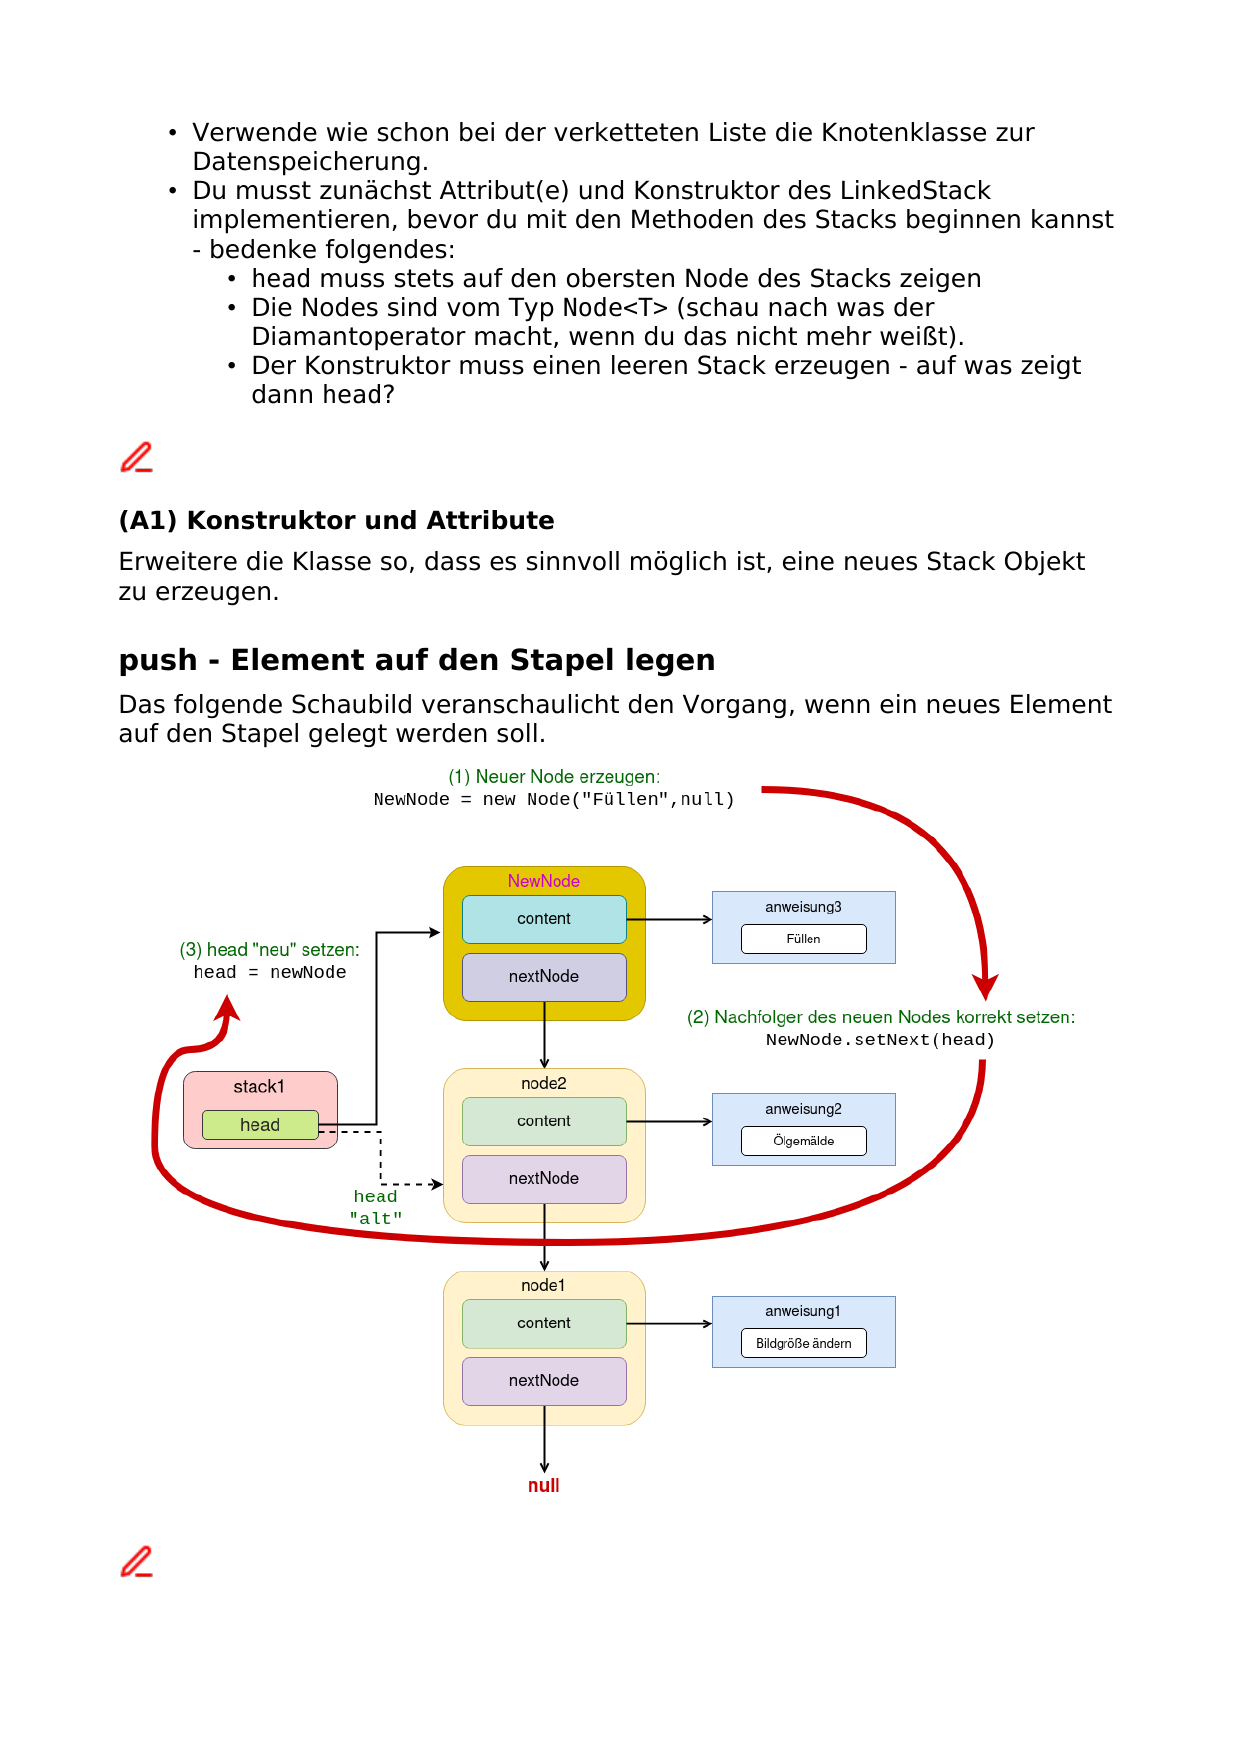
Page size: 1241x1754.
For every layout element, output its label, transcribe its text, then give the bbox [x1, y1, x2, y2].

picture [118, 1543, 156, 1582]
list Du musst zunächst Attribut(e) und Konstruktor des LinkedStack implementieren, bevor du mit den Methoden des Stacks beginnen kannst - bedenke folgendes: [177, 176, 1122, 264]
subtitle (A1) Konstruktor und Attribute [118, 506, 1122, 535]
text Das folgende Schaubild veranschaulicht den Vorgang, wenn ein neues Element auf den Stapel gelegt werden soll. [118, 690, 1122, 748]
text Erweitere die Klasse so, dass es sinnvoll möglich ist, eine neues Stack Objekt zu erzeugen. [118, 548, 1122, 606]
list Die Nodes sind vom Typ Node<T> (schau nach was der Diamantoperator macht, wenn du das nicht mehr weißt). [236, 293, 1122, 351]
list Verwende wie schon bei der verketteten Liste die Knotenklasse zur Datenspeicherung. [177, 118, 1122, 176]
list head muss stets auf den obersten Node des Stacks zeigen [236, 264, 1122, 293]
picture [118, 439, 156, 477]
picture [151, 760, 1089, 1502]
list Der Konstruktor muss einen leeren Stack erzeugen - auf was zeigt dann head? [236, 351, 1122, 410]
subtitle push - Element auf den Stapel legen [118, 643, 1122, 677]
